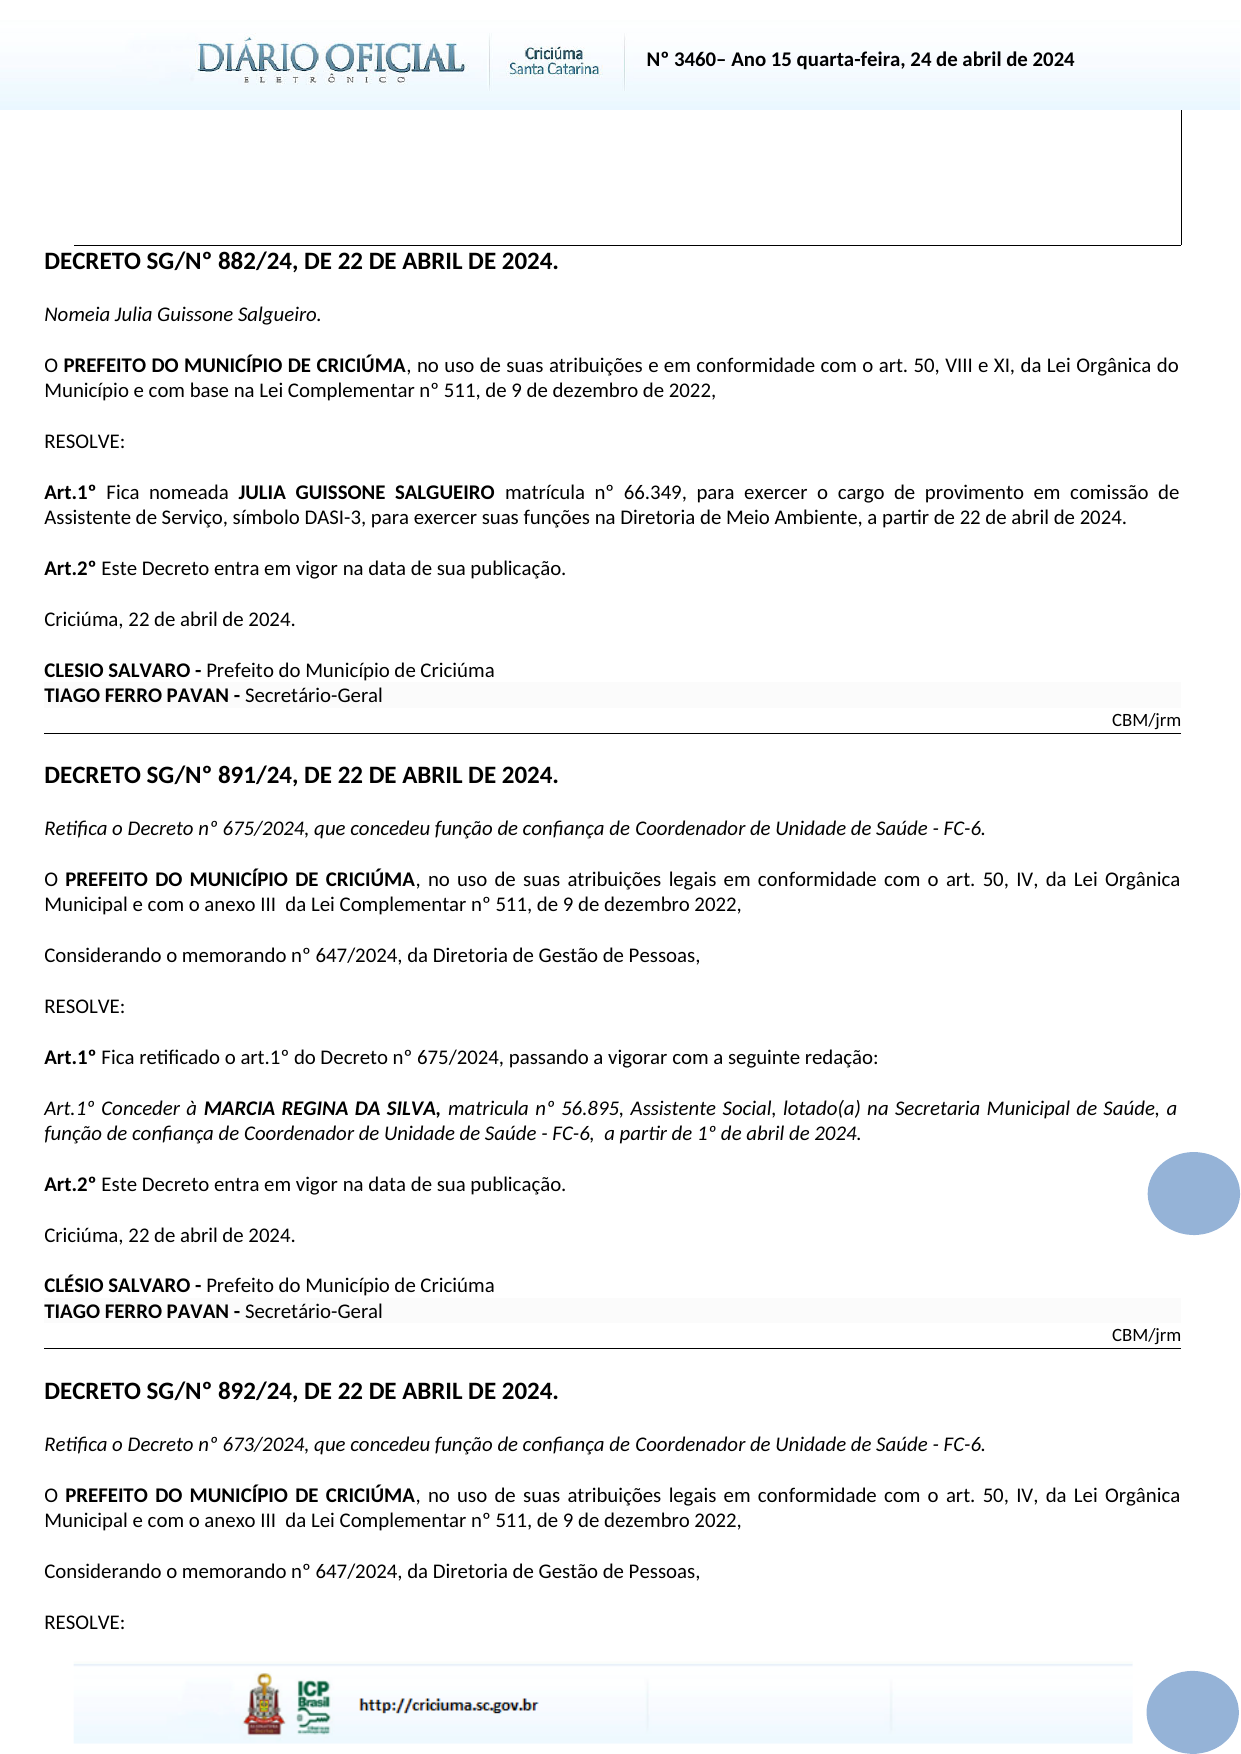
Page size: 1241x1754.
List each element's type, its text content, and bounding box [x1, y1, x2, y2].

text Nomeia Julia Guissone Salgueiro. [44, 301, 1181, 327]
text Retifica o Decreto nº 673/2024, que concedeu função de confiança de Coordenador de Unidade de Saúde - FC-6. [44, 1431, 1181, 1456]
text Retifica o Decreto nº 675/2024, que concedeu função de confiança de Coordenador de Unidade de Saúde - FC-6. [44, 815, 1181, 841]
text CBM/jrm [44, 1323, 1181, 1348]
text Criciúma, 22 de abril de 2024. [44, 606, 1181, 632]
text Art.1º Fica retificado o art.1º do Decreto nº 675/2024, passando a vigorar com a seguinte redação: [44, 1044, 1181, 1069]
text O PREFEITO DO MUNICÍPIO DE CRICIÚMA, no uso de suas atribuições e em conformidade com o art. 50, VIII e XI, da Lei Orgânica do Município e com base na Lei Complementar nº 511, de 9 de dezembro de 2022, [44, 352, 1181, 403]
text DECRETO SG/Nº 892/24, DE 22 DE ABRIL DE 2024. [44, 1375, 1181, 1406]
text O PREFEITO DO MUNICÍPIO DE CRICIÚMA, no uso de suas atribuições legais em conformidade com o art. 50, IV, da Lei Orgânica Municipal e com o anexo III da Lei Complementar nº 511, de 9 de dezembro 2022, [44, 866, 1181, 917]
text Art.2º Este Decreto entra em vigor na data de sua publicação. [44, 555, 1181, 581]
text DECRETO SG/Nº 891/24, DE 22 DE ABRIL DE 2024. [44, 759, 1181, 790]
text Art.1º Fica nomeada JULIA GUISSONE SALGUEIRO matrícula nº 66.349, para exercer o cargo de provimento em comissão de Assistente de Serviço, símbolo DASI-3, para exercer suas funções na Diretoria de Meio Ambiente, a partir de 22 de abril de 2024. [44, 479, 1181, 530]
text DECRETO SG/Nº 882/24, DE 22 DE ABRIL DE 2024. [44, 245, 1181, 276]
text TIAGO FERRO PAVAN - Secretário-Geral [44, 682, 1181, 708]
text RESOLVE: [44, 993, 1181, 1018]
text CLESIO SALVARO - Prefeito do Município de Criciúma [44, 657, 1181, 682]
text Art.1º Conceder à MARCIA REGINA DA SILVA, matricula nº 56.895, Assistente Social, lotado(a) na Secretaria Municipal de Saúde, a função de confiança de Coordenador de Unidade de Saúde - FC-6, a partir de 1º de abril de 2024. [44, 1095, 1181, 1146]
text O PREFEITO DO MUNICÍPIO DE CRICIÚMA, no uso de suas atribuições legais em conformidade com o art. 50, IV, da Lei Orgânica Municipal e com o anexo III da Lei Complementar nº 511, de 9 de dezembro 2022, [44, 1482, 1181, 1533]
text Criciúma, 22 de abril de 2024. [44, 1222, 1181, 1247]
text RESOLVE: [44, 428, 1181, 454]
text Art.2º Este Decreto entra em vigor na data de sua publicação. [44, 1171, 1154, 1196]
text TIAGO FERRO PAVAN - Secretário-Geral [44, 1298, 1181, 1323]
text Considerando o memorando nº 647/2024, da Diretoria de Gestão de Pessoas, [44, 942, 1181, 968]
text RESOLVE: [44, 1609, 1181, 1634]
text Considerando o memorando nº 647/2024, da Diretoria de Gestão de Pessoas, [44, 1558, 1181, 1583]
text CLÉSIO SALVARO - Prefeito do Município de Criciúma [44, 1273, 1181, 1298]
text CBM/jrm [44, 708, 1181, 733]
